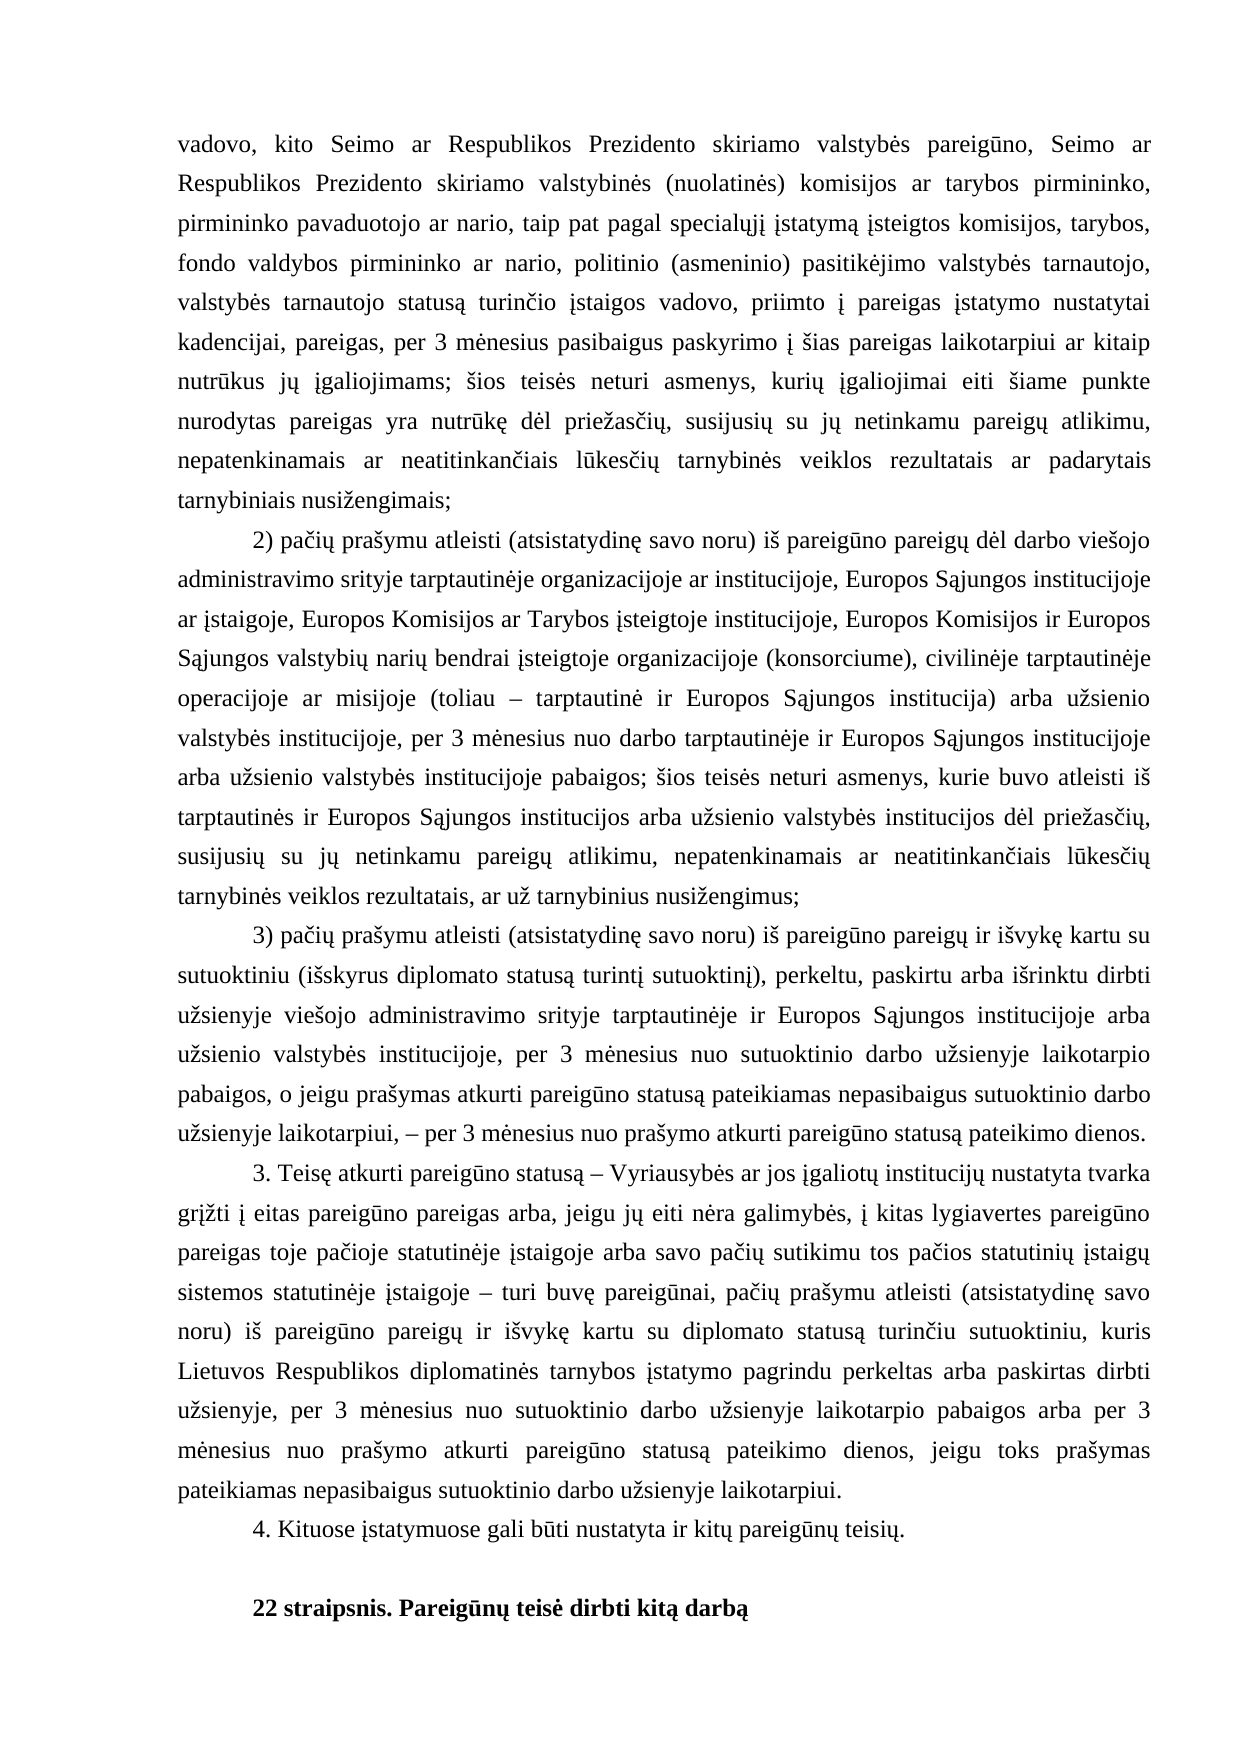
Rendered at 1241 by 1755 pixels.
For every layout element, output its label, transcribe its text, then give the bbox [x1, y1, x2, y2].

text 3) pačių prašymu atleisti (atsistatydinę savo noru) iš pareigūno pareigų ir išvykę kartu su sutuoktiniu (išskyrus diplomato statusą turintį sutuoktinį), perkeltu, paskirtu arba išrinktu dirbti užsienyje viešojo administravimo srityje tarptautinėje ir Europos Sąjungos institucijoje arba užsienio valstybės institucijoje, per 3 mėnesius nuo sutuoktinio darbo užsienyje laikotarpio pabaigos, o jeigu prašymas atkurti pareigūno statusą pateikiamas nepasibaigus sutuoktinio darbo užsienyje laikotarpiui, – per 3 mėnesius nuo prašymo atkurti pareigūno statusą pateikimo dienos. [177, 910, 1152, 1147]
text 2) pačių prašymu atleisti (atsistatydinę savo noru) iš pareigūno pareigų dėl darbo viešojo administravimo srityje tarptautinėje organizacijoje ar institucijoje, Europos Sąjungos institucijoje ar įstaigoje, Europos Komisijos ar Tarybos įsteigtoje institucijoje, Europos Komisijos ir Europos Sąjungos valstybių narių bendrai įsteigtoje organizacijoje (konsorciume), civilinėje tarptautinėje operacijoje ar misijoje (toliau – tarptautinė ir Europos Sąjungos institucija) arba užsienio valstybės institucijoje, per 3 mėnesius nuo darbo tarptautinėje ir Europos Sąjungos institucijoje arba užsienio valstybės institucijoje pabaigos; šios teisės neturi asmenys, kurie buvo atleisti iš tarptautinės ir Europos Sąjungos institucijos arba užsienio valstybės institucijos dėl priežasčių, susijusių su jų netinkamu pareigų atlikimu, nepatenkinamais ar neatitinkančiais lūkesčių tarnybinės veiklos rezultatais, ar už tarnybinius nusižengimus; [177, 514, 1152, 910]
text 22 straipsnis. Pareigūnų teisė dirbti kitą darbą [177, 1583, 1152, 1622]
text 3. Teisę atkurti pareigūno statusą – Vyriausybės ar jos įgaliotų institucijų nustatyta tvarka grįžti į eitas pareigūno pareigas arba, jeigu jų eiti nėra galimybės, į kitas lygiavertes pareigūno pareigas toje pačioje statutinėje įstaigoje arba savo pačių sutikimu tos pačios statutinių įstaigų sistemos statutinėje įstaigoje – turi buvę pareigūnai, pačių prašymu atleisti (atsistatydinę savo noru) iš pareigūno pareigų ir išvykę kartu su diplomato statusą turinčiu sutuoktiniu, kuris Lietuvos Respublikos diplomatinės tarnybos įstatymo pagrindu perkeltas arba paskirtas dirbti užsienyje, per 3 mėnesius nuo sutuoktinio darbo užsienyje laikotarpio pabaigos arba per 3 mėnesius nuo prašymo atkurti pareigūno statusą pateikimo dienos, jeigu toks prašymas pateikiamas nepasibaigus sutuoktinio darbo užsienyje laikotarpiui. [177, 1147, 1152, 1503]
text 4. Kituose įstatymuose gali būti nustatyta ir kitų pareigūnų teisių. [177, 1503, 1152, 1543]
text vadovo, kito Seimo ar Respublikos Prezidento skiriamo valstybės pareigūno, Seimo ar Respublikos Prezidento skiriamo valstybinės (nuolatinės) komisijos ar tarybos pirmininko, pirmininko pavaduotojo ar nario, taip pat pagal specialųjį įstatymą įsteigtos komisijos, tarybos, fondo valdybos pirmininko ar nario, politinio (asmeninio) pasitikėjimo valstybės tarnautojo, valstybės tarnautojo statusą turinčio įstaigos vadovo, priimto į pareigas įstatymo nustatytai kadencijai, pareigas, per 3 mėnesius pasibaigus paskyrimo į šias pareigas laikotarpiui ar kitaip nutrūkus jų įgaliojimams; šios teisės neturi asmenys, kurių įgaliojimai eiti šiame punkte nurodytas pareigas yra nutrūkę dėl priežasčių, susijusių su jų netinkamu pareigų atlikimu, nepatenkinamais ar neatitinkančiais lūkesčių tarnybinės veiklos rezultatais ar padarytais tarnybiniais nusižengimais; [177, 118, 1152, 514]
